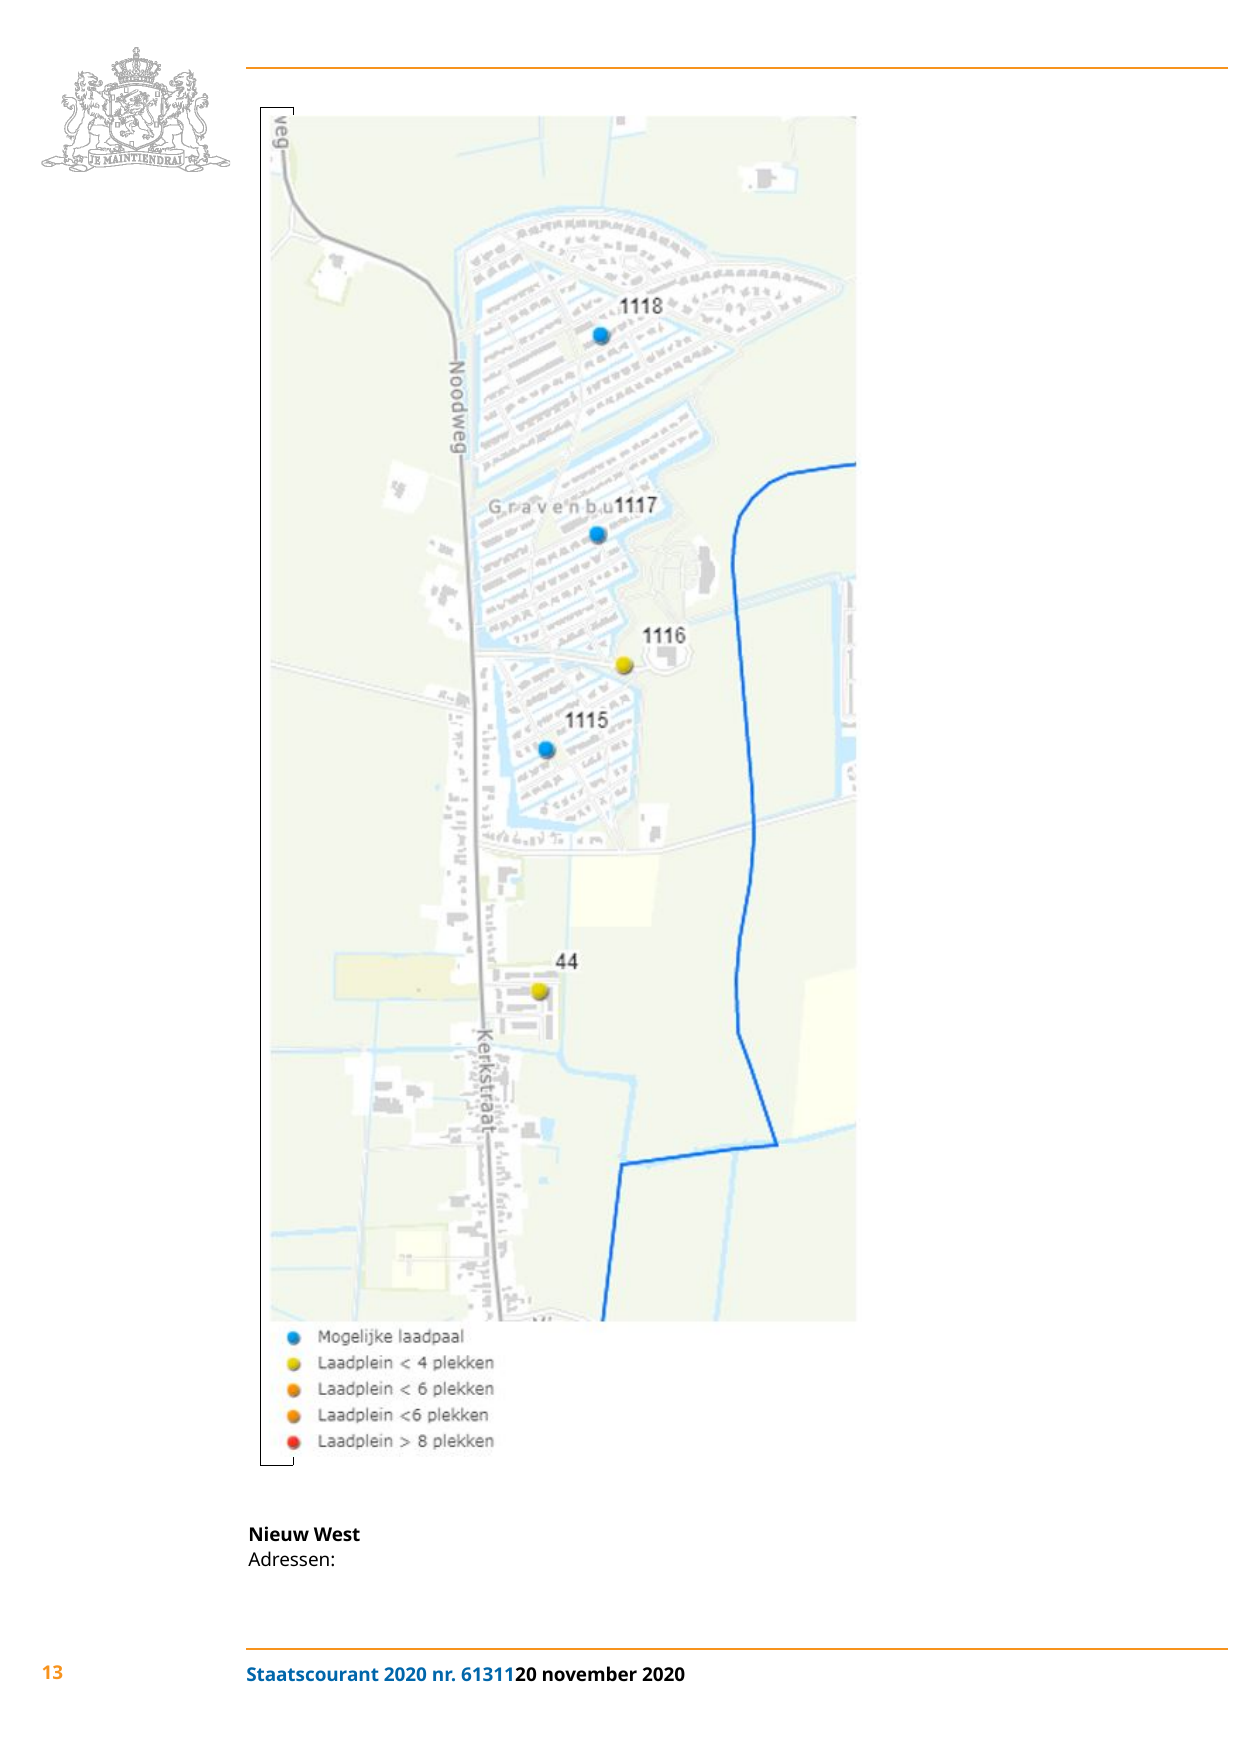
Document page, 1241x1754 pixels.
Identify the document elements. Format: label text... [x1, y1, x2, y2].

picture [41, 47, 231, 172]
text Adressen: [248, 1547, 1152, 1572]
text Nieuw West [248, 1521, 1152, 1547]
picture [268, 115, 862, 1457]
